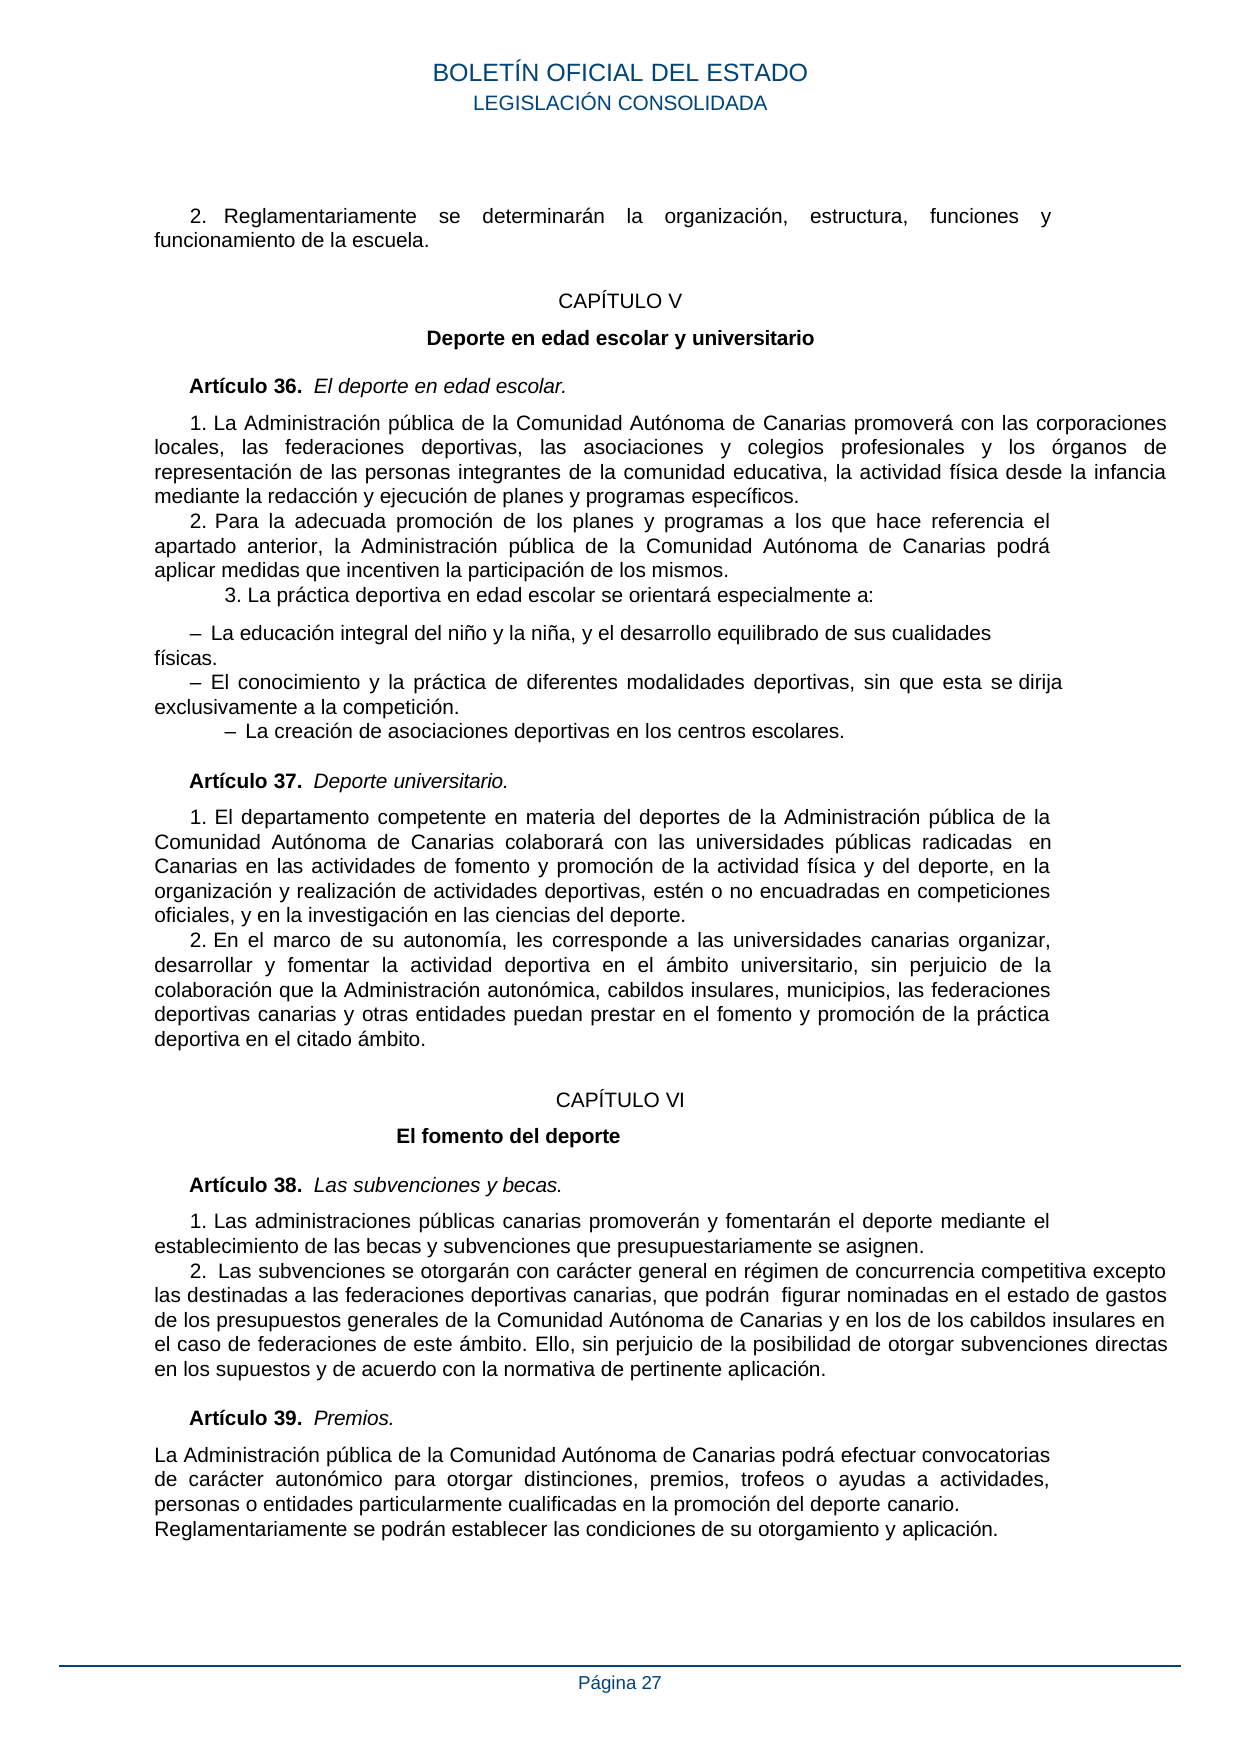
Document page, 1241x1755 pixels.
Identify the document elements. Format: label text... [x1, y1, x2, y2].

text CAPÍTULO V [379, 289, 862, 313]
text Artículo 38. Las subvenciones y becas. [189, 1173, 1168, 1197]
text CAPÍTULO VI [379, 1088, 862, 1112]
list Reglamentariamente se determinarán la organización, estructura, funciones y funcionamiento de la escuela. [154, 203, 1052, 252]
list Las administraciones públicas canarias promoverán y fomentarán el deporte mediante el establecimiento de las becas y subvenciones que presupuestariamente se asignen. [154, 1209, 1052, 1258]
list La práctica deportiva en edad escolar se orientará especialmente a: [224, 583, 1168, 607]
subtitle Deporte en edad escolar y universitario [379, 326, 862, 349]
text Artículo 36. El deporte en edad escolar. [189, 374, 1168, 398]
list En el marco de su autonomía, les corresponde a las universidades canarias organizar, desarrollar y fomentar la actividad deportiva en el ámbito universitario, sin perjuicio de la colaboración que la Administración autonómica, cabildos insulares, municipios, las federaciones deportivas canarias y otras entidades puedan prestar en el fomento y promoción de la práctica deportiva en el citado ámbito. [154, 928, 1052, 1051]
list Para la adecuada promoción de los planes y programas a los que hace referencia el apartado anterior, la Administración pública de la Comunidad Autónoma de Canarias podrá aplicar medidas que incentiven la participación de los mismos. [154, 509, 1052, 582]
subtitle El fomento del deporte [154, 1124, 862, 1148]
list La educación integral del niño y la niña, y el desarrollo equilibrado de sus cualidades físicas. [154, 621, 1052, 669]
list La creación de asociaciones deportivas en los centros escolares. [224, 719, 1168, 743]
text Reglamentariamente se podrán establecer las condiciones de su otorgamiento y aplicación. [154, 1517, 1052, 1541]
text La Administración pública de la Comunidad Autónoma de Canarias podrá efectuar convocatorias de carácter autonómico para otorgar distinciones, premios, trofeos o ayudas a actividades, personas o entidades particularmente cualificadas en la promoción del deporte canario. [154, 1442, 1052, 1516]
list El departamento competente en materia del deportes de la Administración pública de la Comunidad Autónoma de Canarias colaborará con las universidades públicas radicadas en Canarias en las actividades de fomento y promoción de la actividad física y del deporte, en la organización y realización de actividades deportivas, estén o no encuadradas en competiciones oficiales, y en la investigación en las ciencias del deporte. [154, 805, 1052, 927]
list La Administración pública de la Comunidad Autónoma de Canarias promoverá con las corporaciones locales, las federaciones deportivas, las asociaciones y colegios profesionales y los órganos de representación de las personas integrantes de la comunidad educativa, la actividad física desde la infancia mediante la redacción y ejecución de planes y programas específicos. [154, 410, 1168, 508]
list El conocimiento y la práctica de diferentes modalidades deportivas, sin que esta se dirija exclusivamente a la competición. [154, 670, 1168, 718]
text Artículo 37. Deporte universitario. [189, 769, 1168, 793]
list Las subvenciones se otorgarán con carácter general en régimen de concurrencia competitiva excepto las destinadas a las federaciones deportivas canarias, que podrán figurar nominadas en el estado de gastos de los presupuestos generales de la Comunidad Autónoma de Canarias y en los de los cabildos insulares en el caso de federaciones de este ámbito. Ello, sin perjuicio de la posibilidad de otorgar subvenciones directas en los supuestos y de acuerdo con la normativa de pertinente aplicación. [154, 1258, 1168, 1381]
text Artículo 39. Premios. [189, 1406, 1168, 1430]
